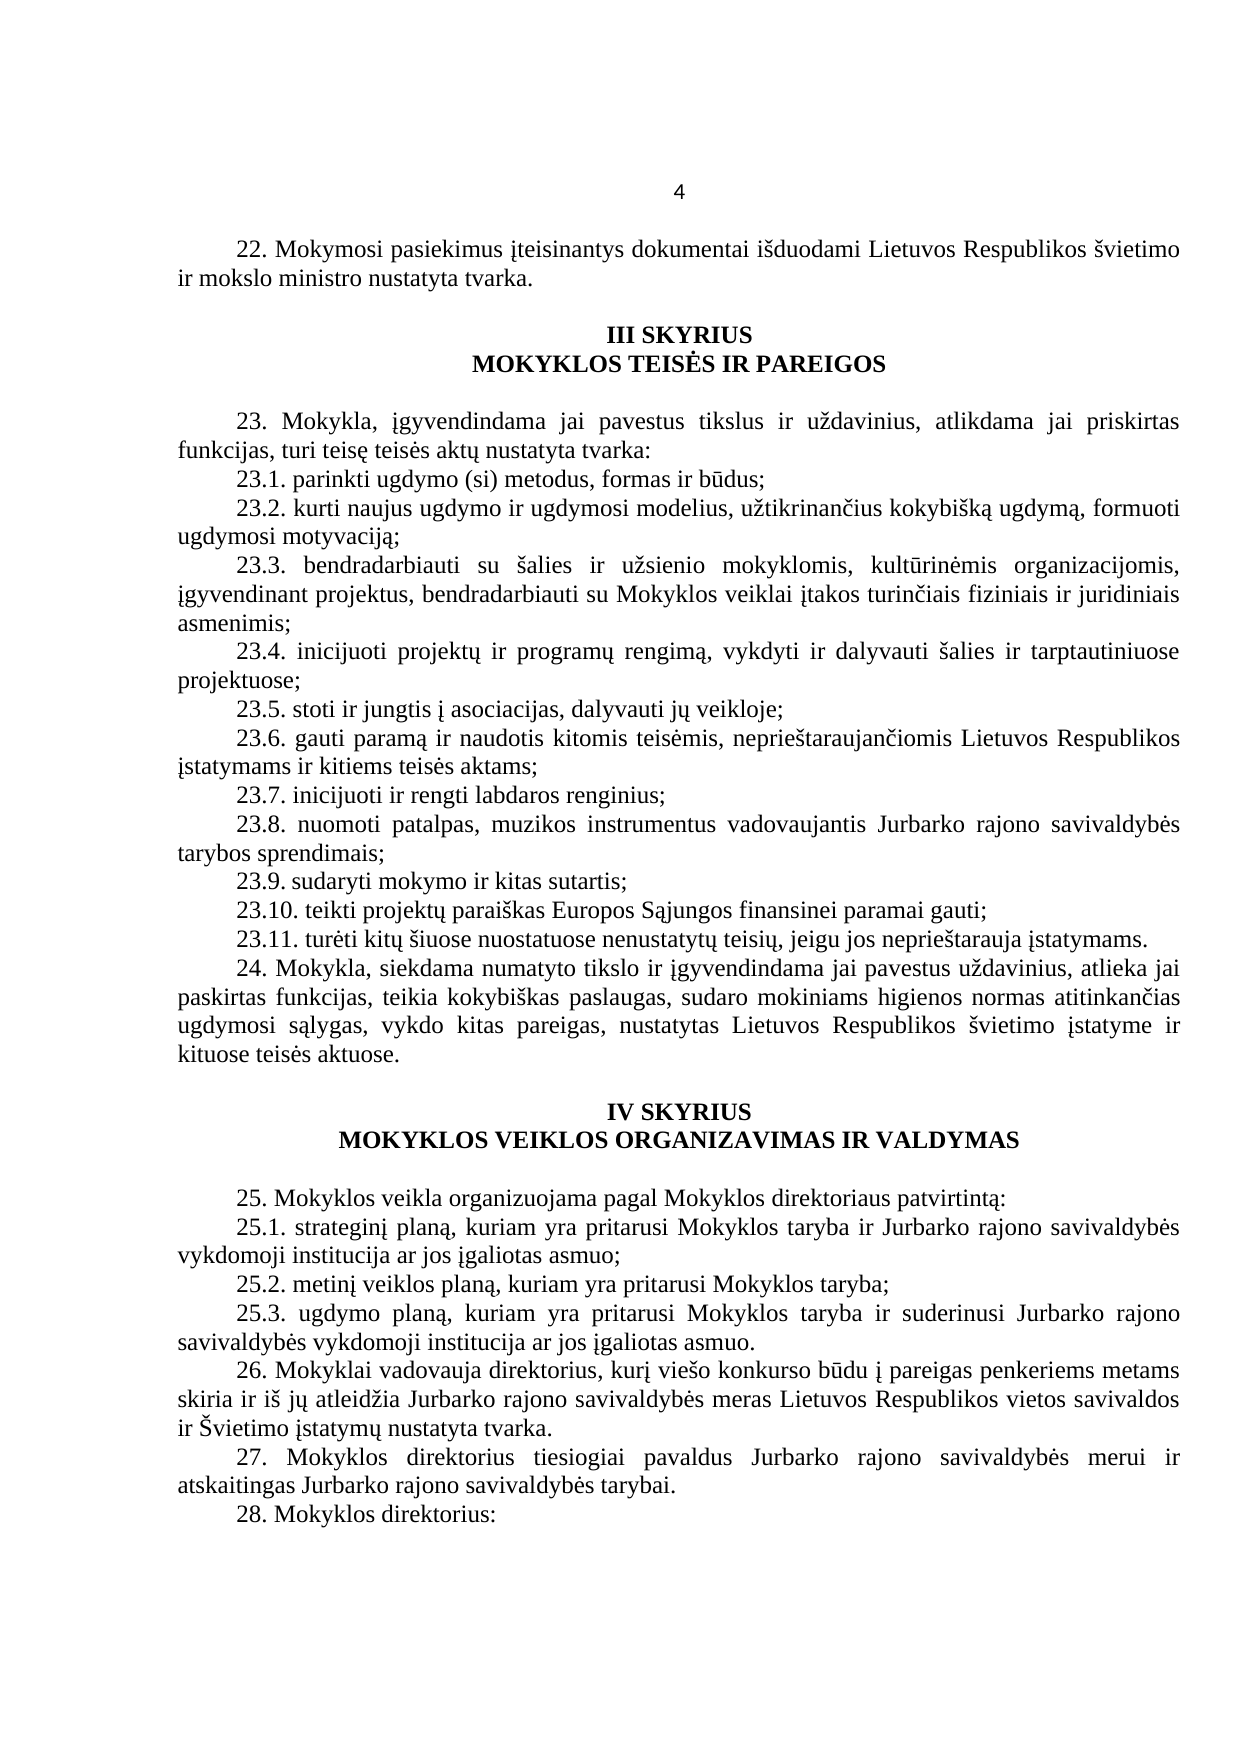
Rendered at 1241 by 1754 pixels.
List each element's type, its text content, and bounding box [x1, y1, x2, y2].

text 23. Mokykla, įgyvendindama jai pavestus tikslus ir uždavinius, atlikdama jai priskirtas funkcijas, turi teisę teisės aktų nustatyta tvarka: [177, 406, 1181, 464]
text 25.3. ugdymo planą, kuriam yra pritarusi Mokyklos taryba ir suderinusi Jurbarko rajono savivaldybės vykdomoji institucija ar jos įgaliotas asmuo. [177, 1298, 1181, 1356]
text 23.10. teikti projektų paraiškas Europos Sąjungos finansinei paramai gauti; [177, 896, 1181, 924]
text 22. Mokymosi pasiekimus įteisinantys dokumentai išduodami Lietuvos Respublikos švietimo ir mokslo ministro nustatyta tvarka. [177, 234, 1181, 291]
text MOKYKLOS VEIKLOS ORGANIZAVIMAS IR VALDYMAS [177, 1126, 1181, 1154]
text 23.4. inicijuoti projektų ir programų rengimą, vykdyti ir dalyvauti šalies ir tarptautiniuose projektuose; [177, 636, 1181, 694]
text 25.2. metinį veiklos planą, kuriam yra pritarusi Mokyklos taryba; [177, 1269, 1181, 1298]
text 23.5. stoti ir jungtis į asociacijas, dalyvauti jų veikloje; [177, 694, 1181, 723]
text 23.11. turėti kitų šiuose nuostatuose nenustatytų teisių, jeigu jos neprieštarauja įstatymams. [177, 924, 1181, 953]
text 24. Mokykla, siekdama numatyto tikslo ir įgyvendindama jai pavestus uždavinius, atlieka jai paskirtas funkcijas, teikia kokybiškas paslaugas, sudaro mokiniams higienos normas atitinkančias ugdymosi sąlygas, vykdo kitas pareigas, nustatytas Lietuvos Respublikos švietimo įstatyme ir kituose teisės aktuose. [177, 953, 1181, 1068]
text 25.1. strateginį planą, kuriam yra pritarusi Mokyklos taryba ir Jurbarko rajono savivaldybės vykdomoji institucija ar jos įgaliotas asmuo; [177, 1212, 1181, 1269]
text 28. Mokyklos direktorius: [177, 1499, 1181, 1528]
text 23.3. bendradarbiauti su šalies ir užsienio mokyklomis, kultūrinėmis organizacijomis, įgyvendinant projektus, bendradarbiauti su Mokyklos veiklai įtakos turinčiais fiziniais ir juridiniais asmenimis; [177, 550, 1181, 636]
text 25. Mokyklos veikla organizuojama pagal Mokyklos direktoriaus patvirtintą: [177, 1183, 1181, 1212]
text 23.7. inicijuoti ir rengti labdaros renginius; [177, 780, 1181, 809]
text MOKYKLOS TEISĖS IR PAREIGOS [177, 349, 1181, 378]
text 23.9. sudaryti mokymo ir kitas sutartis; [177, 866, 1181, 896]
text 23.8. nuomoti patalpas, muzikos instrumentus vadovaujantis Jurbarko rajono savivaldybės tarybos sprendimais; [177, 809, 1181, 866]
text 23.2. kurti naujus ugdymo ir ugdymosi modelius, užtikrinančius kokybišką ugdymą, formuoti ugdymosi motyvaciją; [177, 493, 1181, 550]
text IV SKYRIUS [177, 1097, 1181, 1126]
text 26. Mokyklai vadovauja direktorius, kurį viešo konkurso būdu į pareigas penkeriems metams skiria ir iš jų atleidžia Jurbarko rajono savivaldybės meras Lietuvos Respublikos vietos savivaldos ir Švietimo įstatymų nustatyta tvarka. [177, 1356, 1181, 1442]
text 27. Mokyklos direktorius tiesiogiai pavaldus Jurbarko rajono savivaldybės merui ir atskaitingas Jurbarko rajono savivaldybės tarybai. [177, 1442, 1181, 1499]
text 23.1. parinkti ugdymo (si) metodus, formas ir būdus; [177, 464, 1181, 493]
text III SKYRIUS [177, 320, 1181, 349]
text 23.6. gauti paramą ir naudotis kitomis teisėmis, neprieštaraujančiomis Lietuvos Respublikos įstatymams ir kitiems teisės aktams; [177, 723, 1181, 780]
